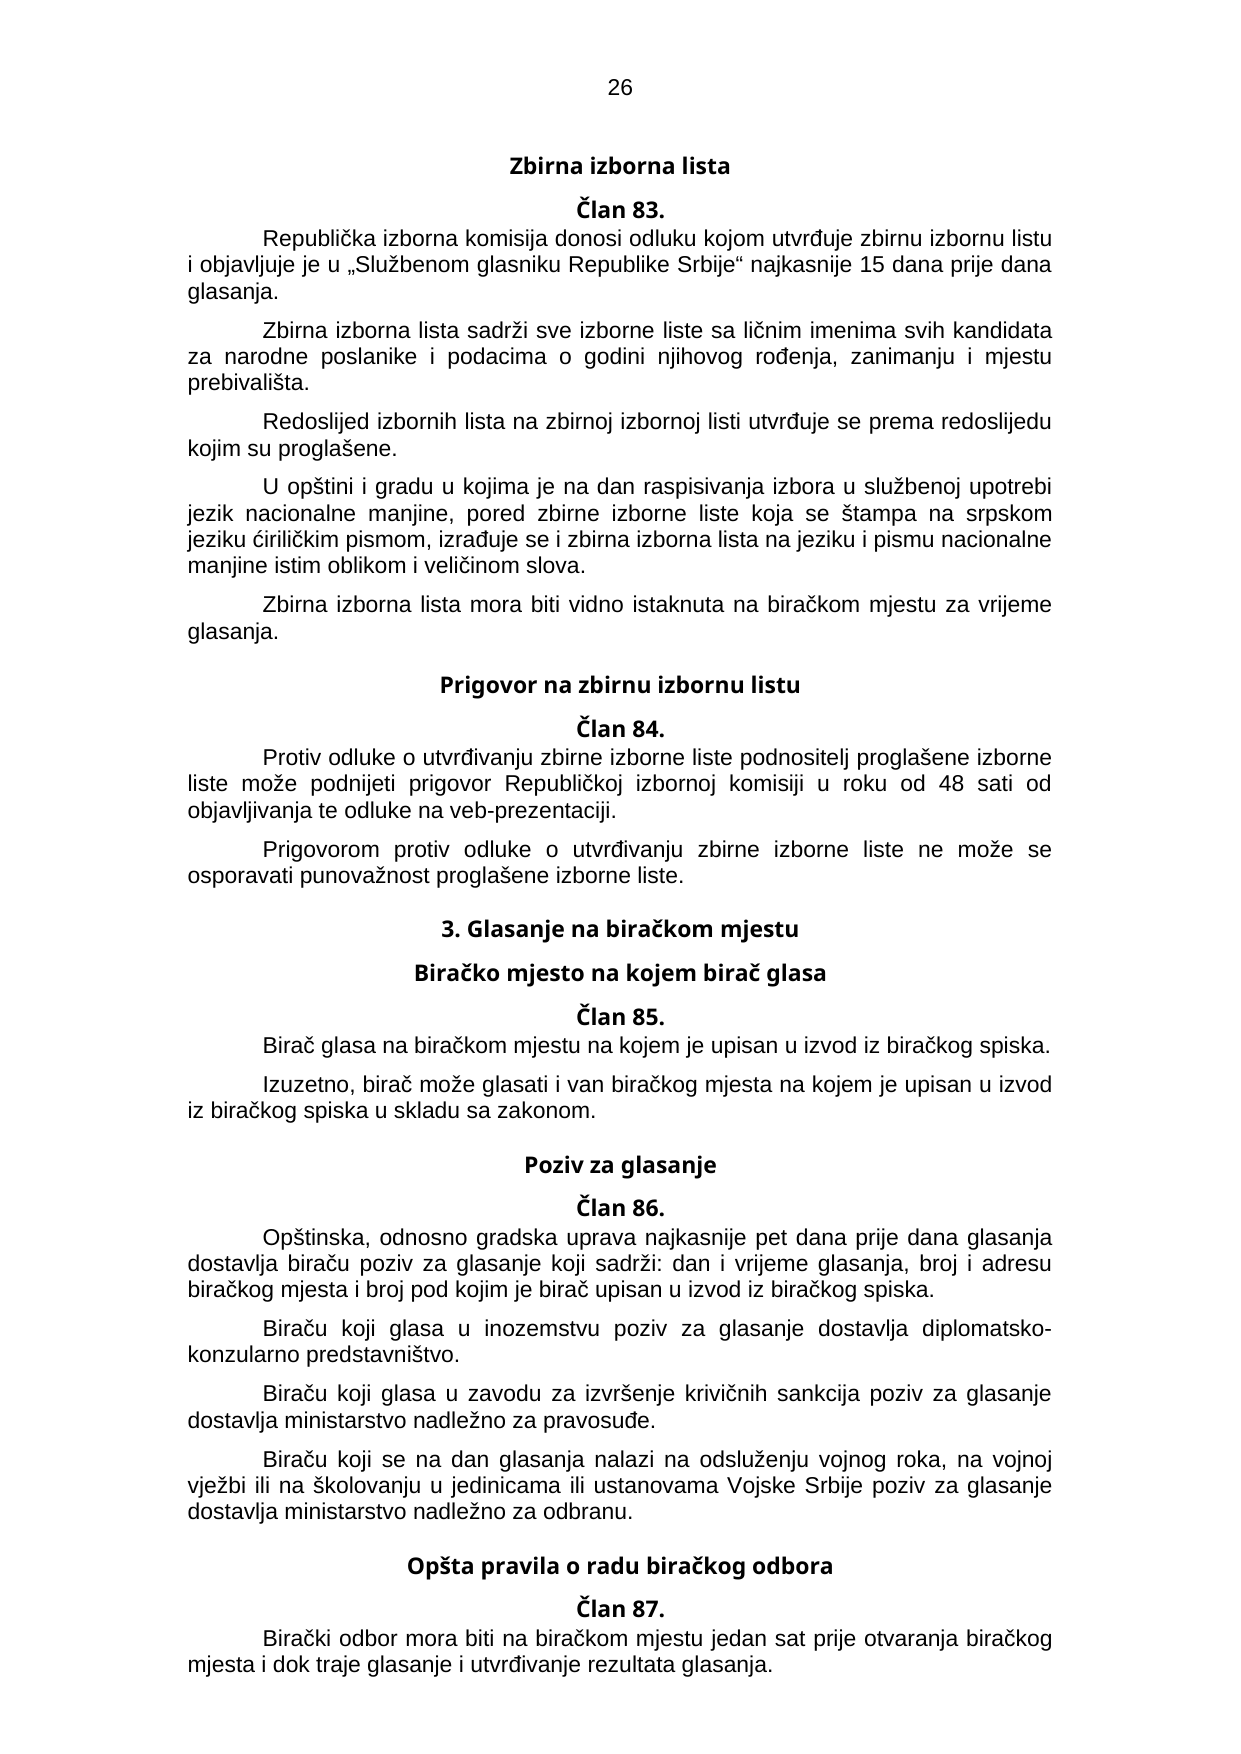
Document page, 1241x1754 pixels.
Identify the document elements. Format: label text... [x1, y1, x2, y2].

text Zbirna izborna lista [262, 150, 978, 181]
text Redoslijed izbornih lista na zbirnoj izbornoj listi utvrđuje se prema redoslijedu kojim su proglašene. [187, 408, 1053, 461]
text Birač glasa na biračkom mjestu na kojem je upisan u izvod iz biračkog spiska. [187, 1032, 1053, 1058]
text Prigovor na zbirnu izbornu listu [262, 669, 978, 700]
text U opštini i gradu u kojima je na dan raspisivanja izbora u službenoj upotrebi jezik nacionalne manjine, pored zbirne izborne liste koja se štampa na srpskom jeziku ćiriličkim pismom, izrađuje se i zbirna izborna lista na jeziku i pismu nacionalne manjine istim oblikom i veličinom slova. [187, 473, 1053, 579]
text Poziv za glasanje [262, 1148, 978, 1180]
text Biraču koji glasa u inozemstvu poziv za glasanje dostavlja diplomatsko-konzularno predstavništvo. [187, 1315, 1053, 1368]
text Opšta pravila o radu biračkog odbora [262, 1549, 978, 1581]
text Opštinska, odnosno gradska uprava najkasnije pet dana prije dana glasanja dostavlja biraču poziv za glasanje koji sadrži: dan i vrijeme glasanja, broj i adresu biračkog mjesta i broj pod kojim je birač upisan u izvod iz biračkog spiska. [187, 1223, 1053, 1303]
text Zbirna izborna lista sadrži sve izborne liste sa ličnim imenima svih kandidata za narodne poslanike i podacima o godini njihovog rođenja, zanimanju i mjestu prebivališta. [187, 317, 1053, 396]
text Zbirna izborna lista mora biti vidno istaknuta na biračkom mjestu za vrijeme glasanja. [187, 591, 1053, 644]
text Član 83. [262, 194, 978, 225]
text Biračko mjesto na kojem birač glasa [262, 957, 978, 988]
text Član 86. [262, 1192, 978, 1223]
text Član 87. [262, 1593, 978, 1624]
text Biraču koji glasa u zavodu za izvršenje krivičnih sankcija poziv za glasanje dostavlja ministarstvo nadležno za pravosuđe. [187, 1380, 1053, 1433]
text Član 84. [262, 713, 978, 744]
text 3. Glasanje na biračkom mjestu [262, 913, 978, 944]
text Izuzetno, birač može glasati i van biračkog mjesta na kojem je upisan u izvod iz biračkog spiska u skladu sa zakonom. [187, 1071, 1053, 1123]
text Birački odbor mora biti na biračkom mjestu jedan sat prije otvaranja biračkog mjesta i dok traje glasanje i utvrđivanje rezultata glasanja. [187, 1624, 1053, 1677]
text Prigovorom protiv odluke o utvrđivanju zbirne izborne liste ne može se osporavati punovažnost proglašene izborne liste. [187, 836, 1053, 888]
text Član 85. [262, 1001, 978, 1032]
text Protiv odluke o utvrđivanju zbirne izborne liste podnositelj proglašene izborne liste može podnijeti prigovor Republičkoj izbornoj komisiji u roku od 48 sati od objavljivanja te odluke na veb-prezentaciji. [187, 744, 1053, 823]
text Biraču koji se na dan glasanja nalazi na odsluženju vojnog roka, na vojnoj vježbi ili na školovanju u jedinicama ili ustanovama Vojske Srbije poziv za glasanje dostavlja ministarstvo nadležno za odbranu. [187, 1446, 1053, 1524]
text Republička izborna komisija donosi odluku kojom utvrđuje zbirnu izbornu listu i objavljuje je u „Službenom glasniku Republike Srbije“ najkasnije 15 dana prije dana glasanja. [187, 225, 1053, 304]
